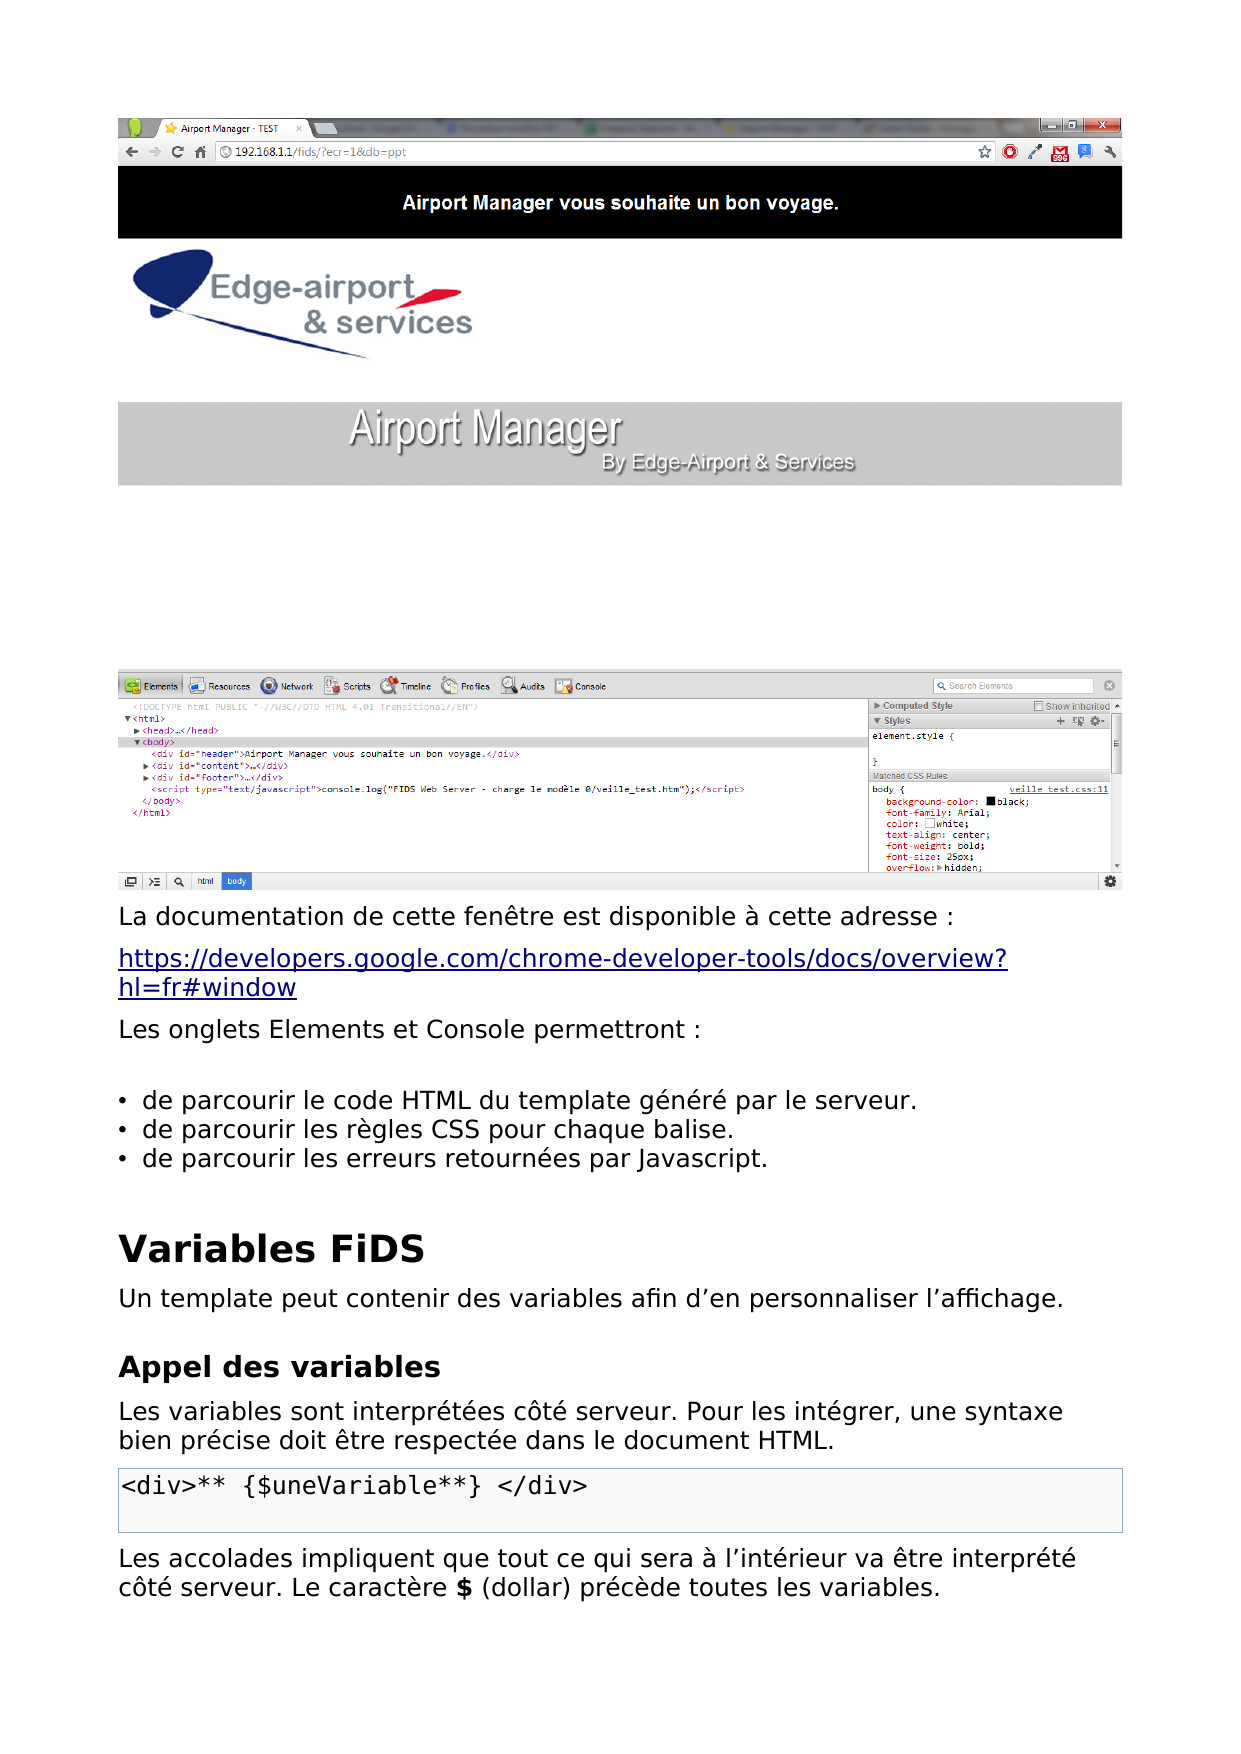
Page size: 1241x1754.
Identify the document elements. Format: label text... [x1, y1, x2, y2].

subtitle Variables FiDS [118, 1228, 1122, 1272]
text La documentation de cette fenêtre est disponible à cette adresse : [118, 902, 1122, 932]
text Les onglets Elements et Console permettront : [118, 1015, 1122, 1044]
subtitle Appel des variables [118, 1351, 1122, 1385]
text Les variables sont interprétées côté serveur. Pour les intégrer, une syntaxe bien précise doit être respectée dans le document HTML. [118, 1397, 1122, 1456]
list de parcourir le code HTML du template généré par le serveur. [118, 1086, 1122, 1115]
text https://developers.google.com/chrome-developer-tools/docs/overview?hl=fr#window [118, 944, 1122, 1002]
list de parcourir les règles CSS pour chaque balise. [118, 1115, 1122, 1144]
picture [118, 118, 1123, 890]
list de parcourir les erreurs retournées par Javascript. [118, 1144, 1122, 1173]
text Un template peut contenir des variables afin d’en personnaliser l’affichage. [118, 1284, 1122, 1313]
text <div>** {$uneVariable**} </div> [119, 1469, 1122, 1532]
text Les accolades impliquent que tout ce qui sera à l’intérieur va être interprété côté serveur. Le caractère $ (dollar) précède toutes les variables. [118, 1544, 1122, 1603]
